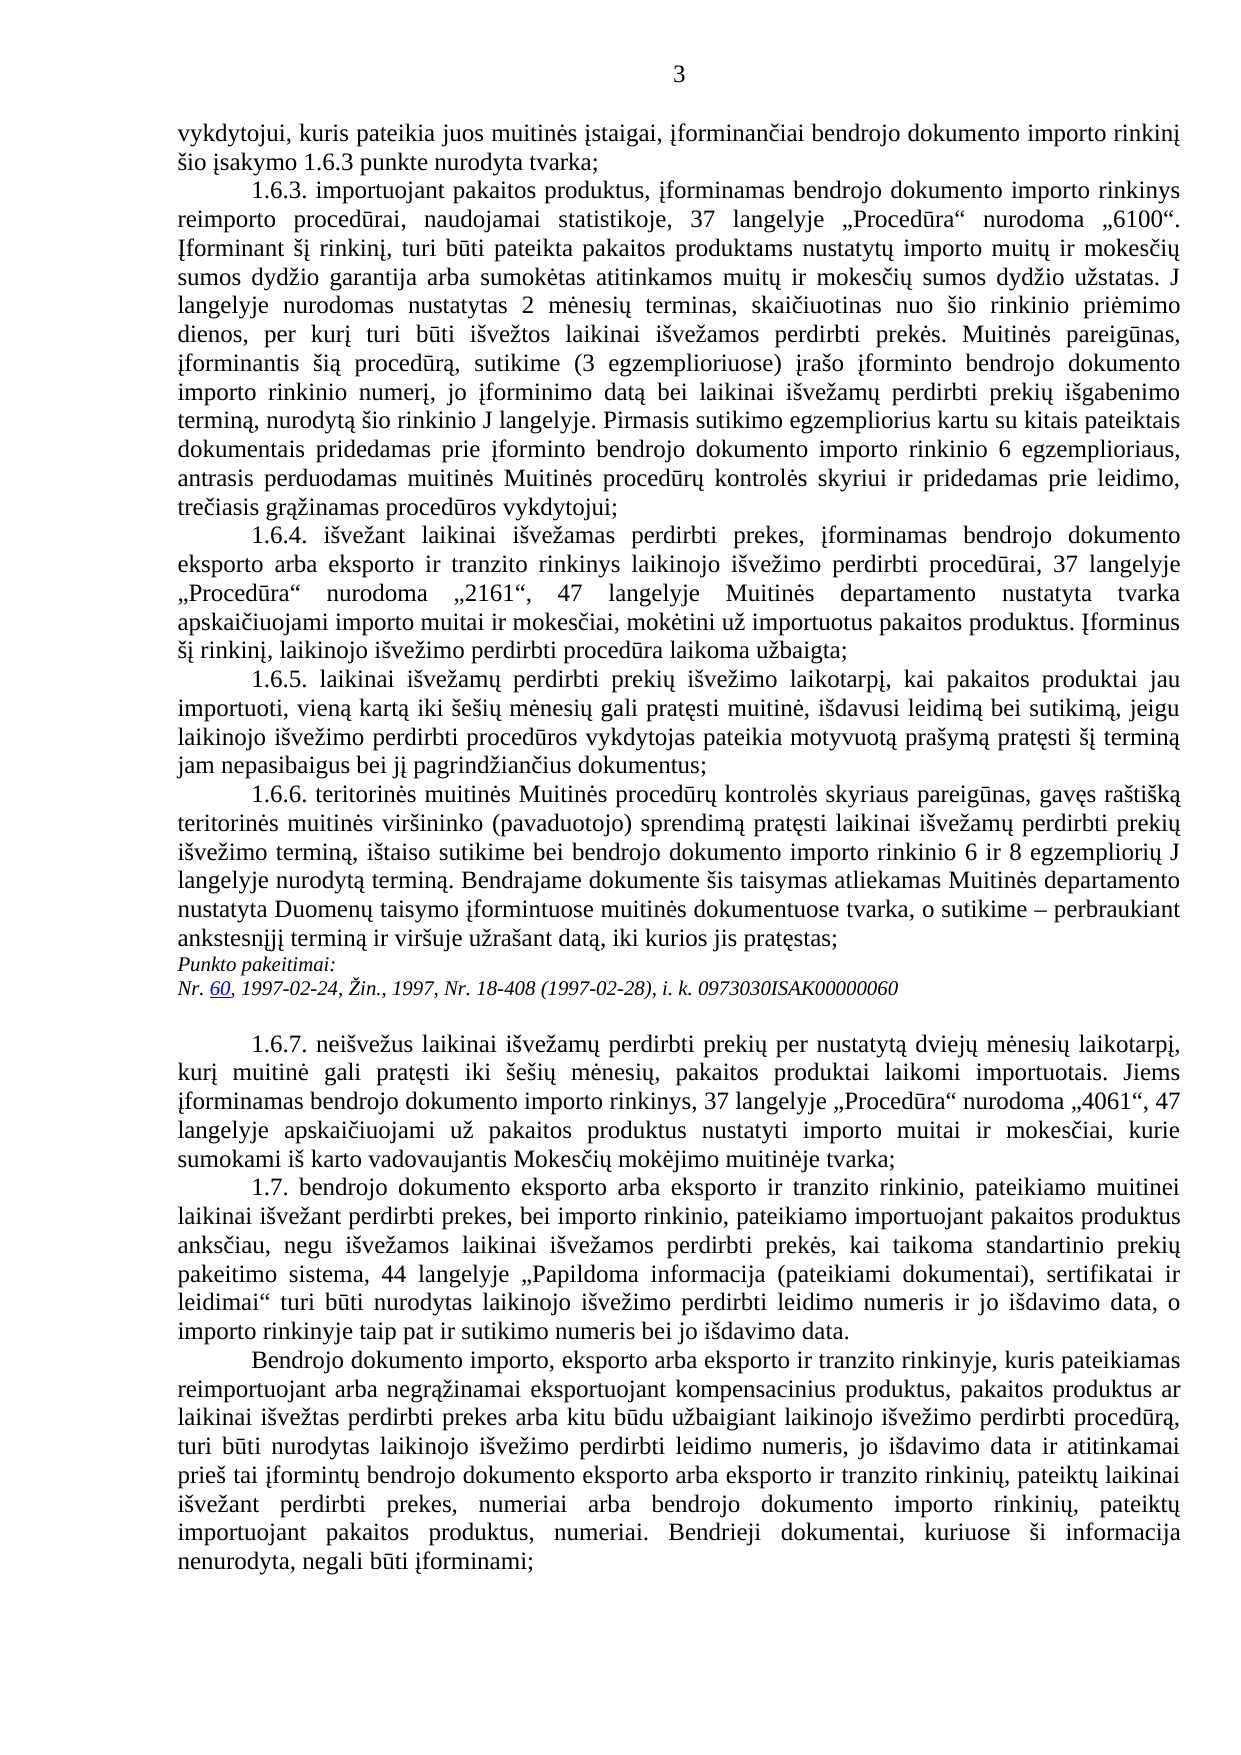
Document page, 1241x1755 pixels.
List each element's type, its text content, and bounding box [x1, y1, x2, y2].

text Punkto pakeitimai: [177, 952, 1181, 976]
text 1.6.7. neišvežus laikinai išvežamų perdirbti prekių per nustatytą dviejų mėnesių laikotarpį, kurį muitinė gali pratęsti iki šešių mėnesių, pakaitos produktai laikomi importuotais. Jiems įforminamas bendrojo dokumento importo rinkinys, 37 langelyje „Procedūra“ nurodoma „4061“, 47 langelyje apskaičiuojami už pakaitos produktus nustatyti importo muitai ir mokesčiai, kurie sumokami iš karto vadovaujantis Mokesčių mokėjimo muitinėje tvarka; [177, 1029, 1181, 1172]
text 1.6.6. teritorinės muitinės Muitinės procedūrų kontrolės skyriaus pareigūnas, gavęs raštišką teritorinės muitinės viršininko (pavaduotojo) sprendimą pratęsti laikinai išvežamų perdirbti prekių išvežimo terminą, ištaiso sutikime bei bendrojo dokumento importo rinkinio 6 ir 8 egzempliorių J langelyje nurodytą terminą. Bendrajame dokumente šis taisymas atliekamas Muitinės departamento nustatyta Duomenų taisymo įformintuose muitinės dokumentuose tvarka, o sutikime – perbraukiant ankstesnįjį terminą ir viršuje užrašant datą, iki kurios jis pratęstas; [177, 779, 1181, 952]
text 1.6.3. importuojant pakaitos produktus, įforminamas bendrojo dokumento importo rinkinys reimporto procedūrai, naudojamai statistikoje, 37 langelyje „Procedūra“ nurodoma „6100“. Įforminant šį rinkinį, turi būti pateikta pakaitos produktams nustatytų importo muitų ir mokesčių sumos dydžio garantija arba sumokėtas atitinkamos muitų ir mokesčių sumos dydžio užstatas. J langelyje nurodomas nustatytas 2 mėnesių terminas, skaičiuotinas nuo šio rinkinio priėmimo dienos, per kurį turi būti išvežtos laikinai išvežamos perdirbti prekės. Muitinės pareigūnas, įforminantis šią procedūrą, sutikime (3 egzemplioriuose) įrašo įforminto bendrojo dokumento importo rinkinio numerį, jo įforminimo datą bei laikinai išvežamų perdirbti prekių išgabenimo terminą, nurodytą šio rinkinio J langelyje. Pirmasis sutikimo egzempliorius kartu su kitais pateiktais dokumentais pridedamas prie įforminto bendrojo dokumento importo rinkinio 6 egzemplioriaus, antrasis perduodamas muitinės Muitinės procedūrų kontrolės skyriui ir pridedamas prie leidimo, trečiasis grąžinamas procedūros vykdytojui; [177, 176, 1181, 521]
text 1.6.4. išvežant laikinai išvežamas perdirbti prekes, įforminamas bendrojo dokumento eksporto arba eksporto ir tranzito rinkinys laikinojo išvežimo perdirbti procedūrai, 37 langelyje „Procedūra“ nurodoma „2161“, 47 langelyje Muitinės departamento nustatyta tvarka apskaičiuojami importo muitai ir mokesčiai, mokėtini už importuotus pakaitos produktus. Įforminus šį rinkinį, laikinojo išvežimo perdirbti procedūra laikoma užbaigta; [177, 521, 1181, 664]
text Nr. 60, 1997-02-24, Žin., 1997, Nr. 18-408 (1997-02-28), i. k. 0973030ISAK00000060 [177, 976, 1181, 1000]
text vykdytojui, kuris pateikia juos muitinės įstaigai, įforminančiai bendrojo dokumento importo rinkinį šio įsakymo 1.6.3 punkte nurodyta tvarka; [177, 118, 1181, 176]
text Bendrojo dokumento importo, eksporto arba eksporto ir tranzito rinkinyje, kuris pateikiamas reimportuojant arba negrąžinamai eksportuojant kompensacinius produktus, pakaitos produktus ar laikinai išvežtas perdirbti prekes arba kitu būdu užbaigiant laikinojo išvežimo perdirbti procedūrą, turi būti nurodytas laikinojo išvežimo perdirbti leidimo numeris, jo išdavimo data ir atitinkamai prieš tai įformintų bendrojo dokumento eksporto arba eksporto ir tranzito rinkinių, pateiktų laikinai išvežant perdirbti prekes, numeriai arba bendrojo dokumento importo rinkinių, pateiktų importuojant pakaitos produktus, numeriai. Bendrieji dokumentai, kuriuose ši informacija nenurodyta, negali būti įforminami; [177, 1345, 1181, 1575]
text 1.6.5. laikinai išvežamų perdirbti prekių išvežimo laikotarpį, kai pakaitos produktai jau importuoti, vieną kartą iki šešių mėnesių gali pratęsti muitinė, išdavusi leidimą bei sutikimą, jeigu laikinojo išvežimo perdirbti procedūros vykdytojas pateikia motyvuotą prašymą pratęsti šį terminą jam nepasibaigus bei jį pagrindžiančius dokumentus; [177, 664, 1181, 779]
text 1.7. bendrojo dokumento eksporto arba eksporto ir tranzito rinkinio, pateikiamo muitinei laikinai išvežant perdirbti prekes, bei importo rinkinio, pateikiamo importuojant pakaitos produktus anksčiau, negu išvežamos laikinai išvežamos perdirbti prekės, kai taikoma standartinio prekių pakeitimo sistema, 44 langelyje „Papildoma informacija (pateikiami dokumentai), sertifikatai ir leidimai“ turi būti nurodytas laikinojo išvežimo perdirbti leidimo numeris ir jo išdavimo data, o importo rinkinyje taip pat ir sutikimo numeris bei jo išdavimo data. [177, 1172, 1181, 1345]
